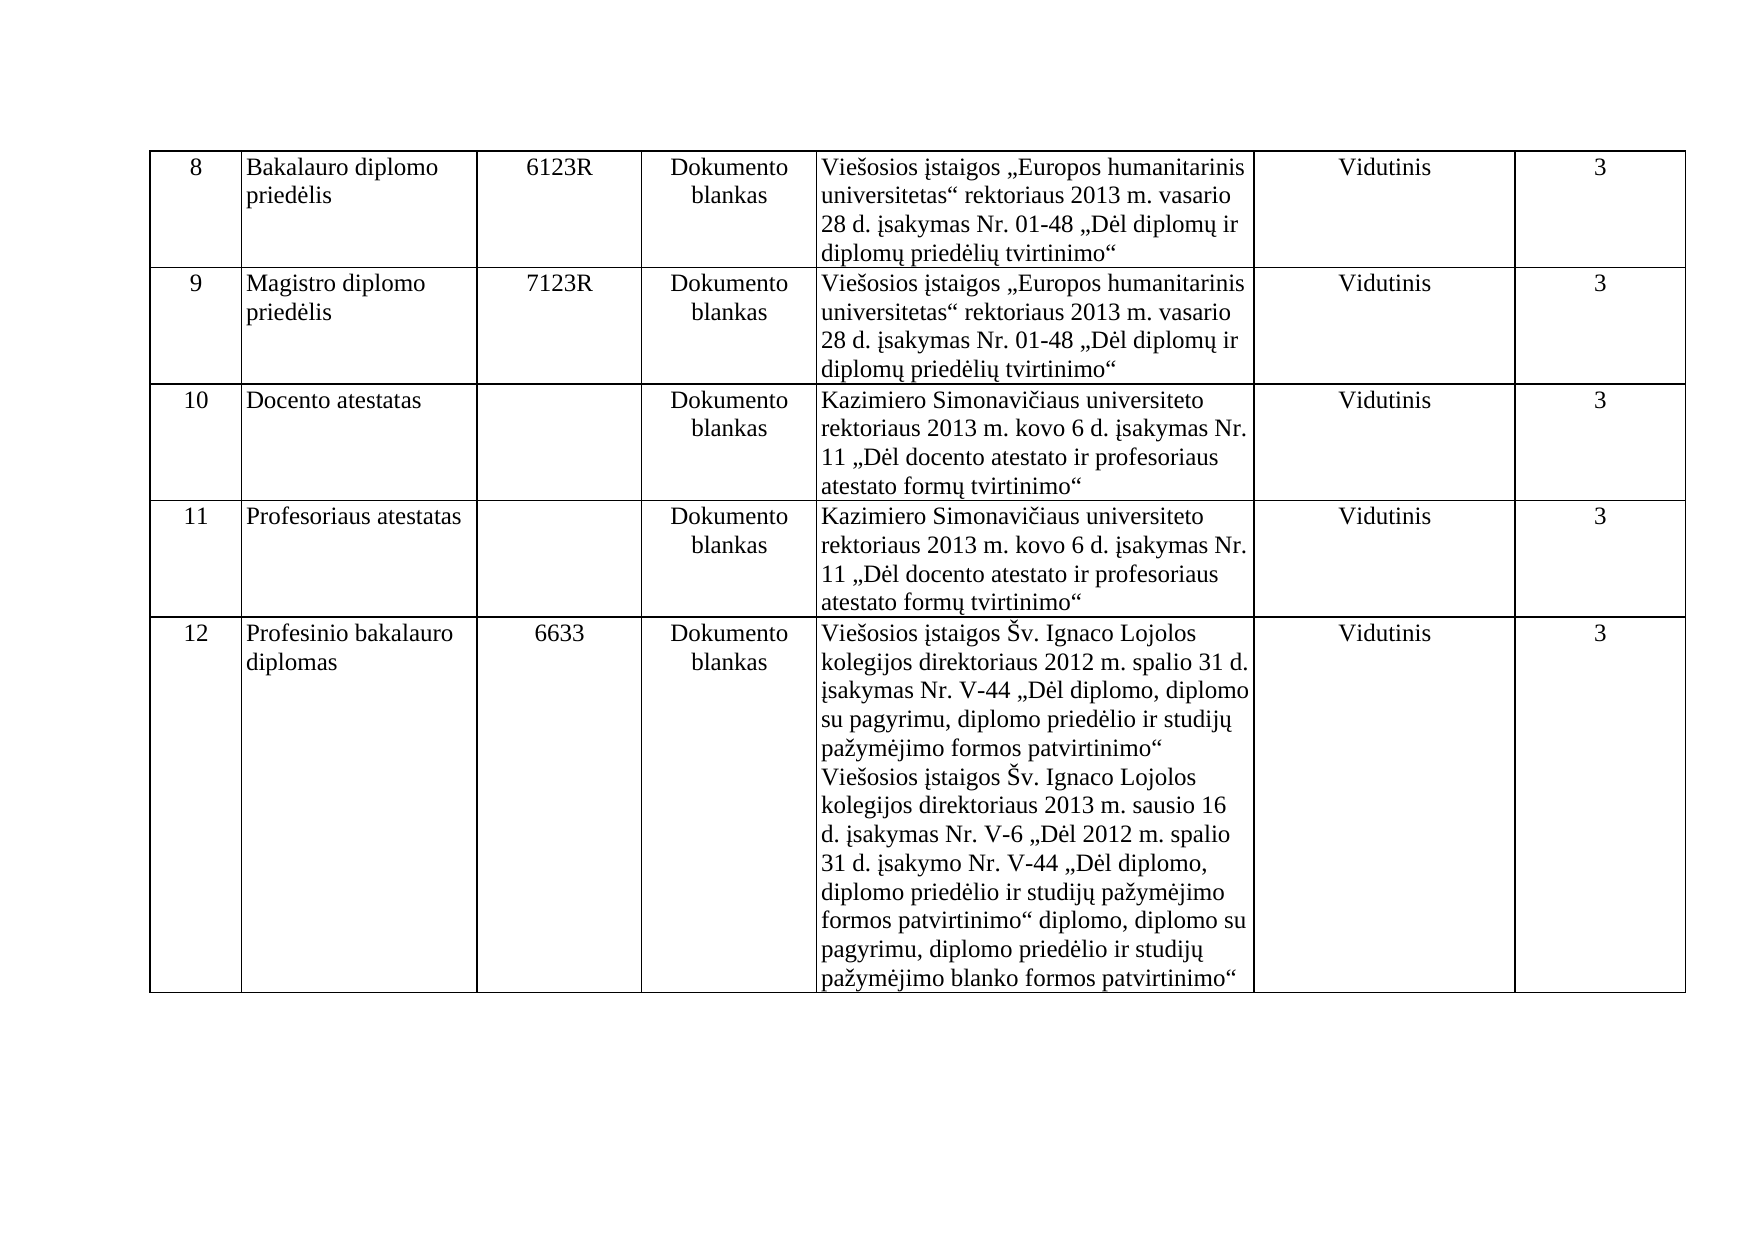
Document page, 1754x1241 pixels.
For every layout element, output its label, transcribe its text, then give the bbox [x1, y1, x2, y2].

table_cell 3 [1516, 501, 1685, 616]
table_cell Vidutinis [1255, 501, 1514, 616]
table_cell Dokumento blankas [642, 385, 816, 500]
table_cell 6123R [478, 152, 641, 267]
table_cell Dokumento blankas [642, 268, 816, 383]
table_cell Dokumento blankas [642, 618, 816, 992]
table_cell 10 [151, 385, 241, 500]
table_cell Vidutinis [1255, 152, 1514, 267]
table_cell 6633 [478, 618, 641, 992]
table_cell Vidutinis [1255, 268, 1514, 383]
table_cell 7123R [478, 268, 641, 383]
table_cell Docento atestatas [242, 385, 476, 500]
table_cell Bakalauro diplomo priedėlis [242, 152, 476, 267]
table_cell 3 [1516, 152, 1685, 267]
table_cell Magistro diplomo priedėlis [242, 268, 476, 383]
table_cell 9 [151, 268, 241, 383]
table_cell Kazimiero Simonavičiaus universiteto rektoriaus 2013 m. kovo 6 d. įsakymas Nr. 11 „Dėl docento atestato ir profesoriaus atestato formų tvirtinimo“ [817, 501, 1253, 616]
table_cell Profesinio bakalauro diplomas [242, 618, 476, 992]
table_cell 3 [1516, 618, 1685, 992]
table_cell 11 [151, 501, 241, 616]
table_cell Viešosios įstaigos Šv. Ignaco Lojolos kolegijos direktoriaus 2012 m. spalio 31 d. įsakymas Nr. V-44 „Dėl diplomo, diplomo su pagyrimu, diplomo priedėlio ir studijų pažymėjimo formos patvirtinimo“ Viešosios įstaigos Šv. Ignaco Lojolos kolegijos direktoriaus 2013 m. sausio 16 d. įsakymas Nr. V-6 „Dėl 2012 m. spalio 31 d. įsakymo Nr. V-44 „Dėl diplomo, diplomo priedėlio ir studijų pažymėjimo formos patvirtinimo“ diplomo, diplomo su pagyrimu, diplomo priedėlio ir studijų pažymėjimo blanko formos patvirtinimo“ [817, 618, 1253, 992]
table_cell Viešosios įstaigos „Europos humanitarinis universitetas“ rektoriaus 2013 m. vasario 28 d. įsakymas Nr. 01-48 „Dėl diplomų ir diplomų priedėlių tvirtinimo“ [817, 152, 1253, 267]
table_cell [478, 501, 641, 616]
table_cell Dokumento blankas [642, 501, 816, 616]
table_cell 12 [151, 618, 241, 992]
table_cell 3 [1516, 385, 1685, 500]
table_cell Viešosios įstaigos „Europos humanitarinis universitetas“ rektoriaus 2013 m. vasario 28 d. įsakymas Nr. 01-48 „Dėl diplomų ir diplomų priedėlių tvirtinimo“ [817, 268, 1253, 383]
table_cell 3 [1516, 268, 1685, 383]
table_cell Profesoriaus atestatas [242, 501, 476, 616]
table_cell Dokumento blankas [642, 152, 816, 267]
table_cell [478, 385, 641, 500]
table_cell 8 [151, 152, 241, 267]
table_cell Vidutinis [1255, 618, 1514, 992]
table_cell Vidutinis [1255, 385, 1514, 500]
table_cell Kazimiero Simonavičiaus universiteto rektoriaus 2013 m. kovo 6 d. įsakymas Nr. 11 „Dėl docento atestato ir profesoriaus atestato formų tvirtinimo“ [817, 385, 1253, 500]
